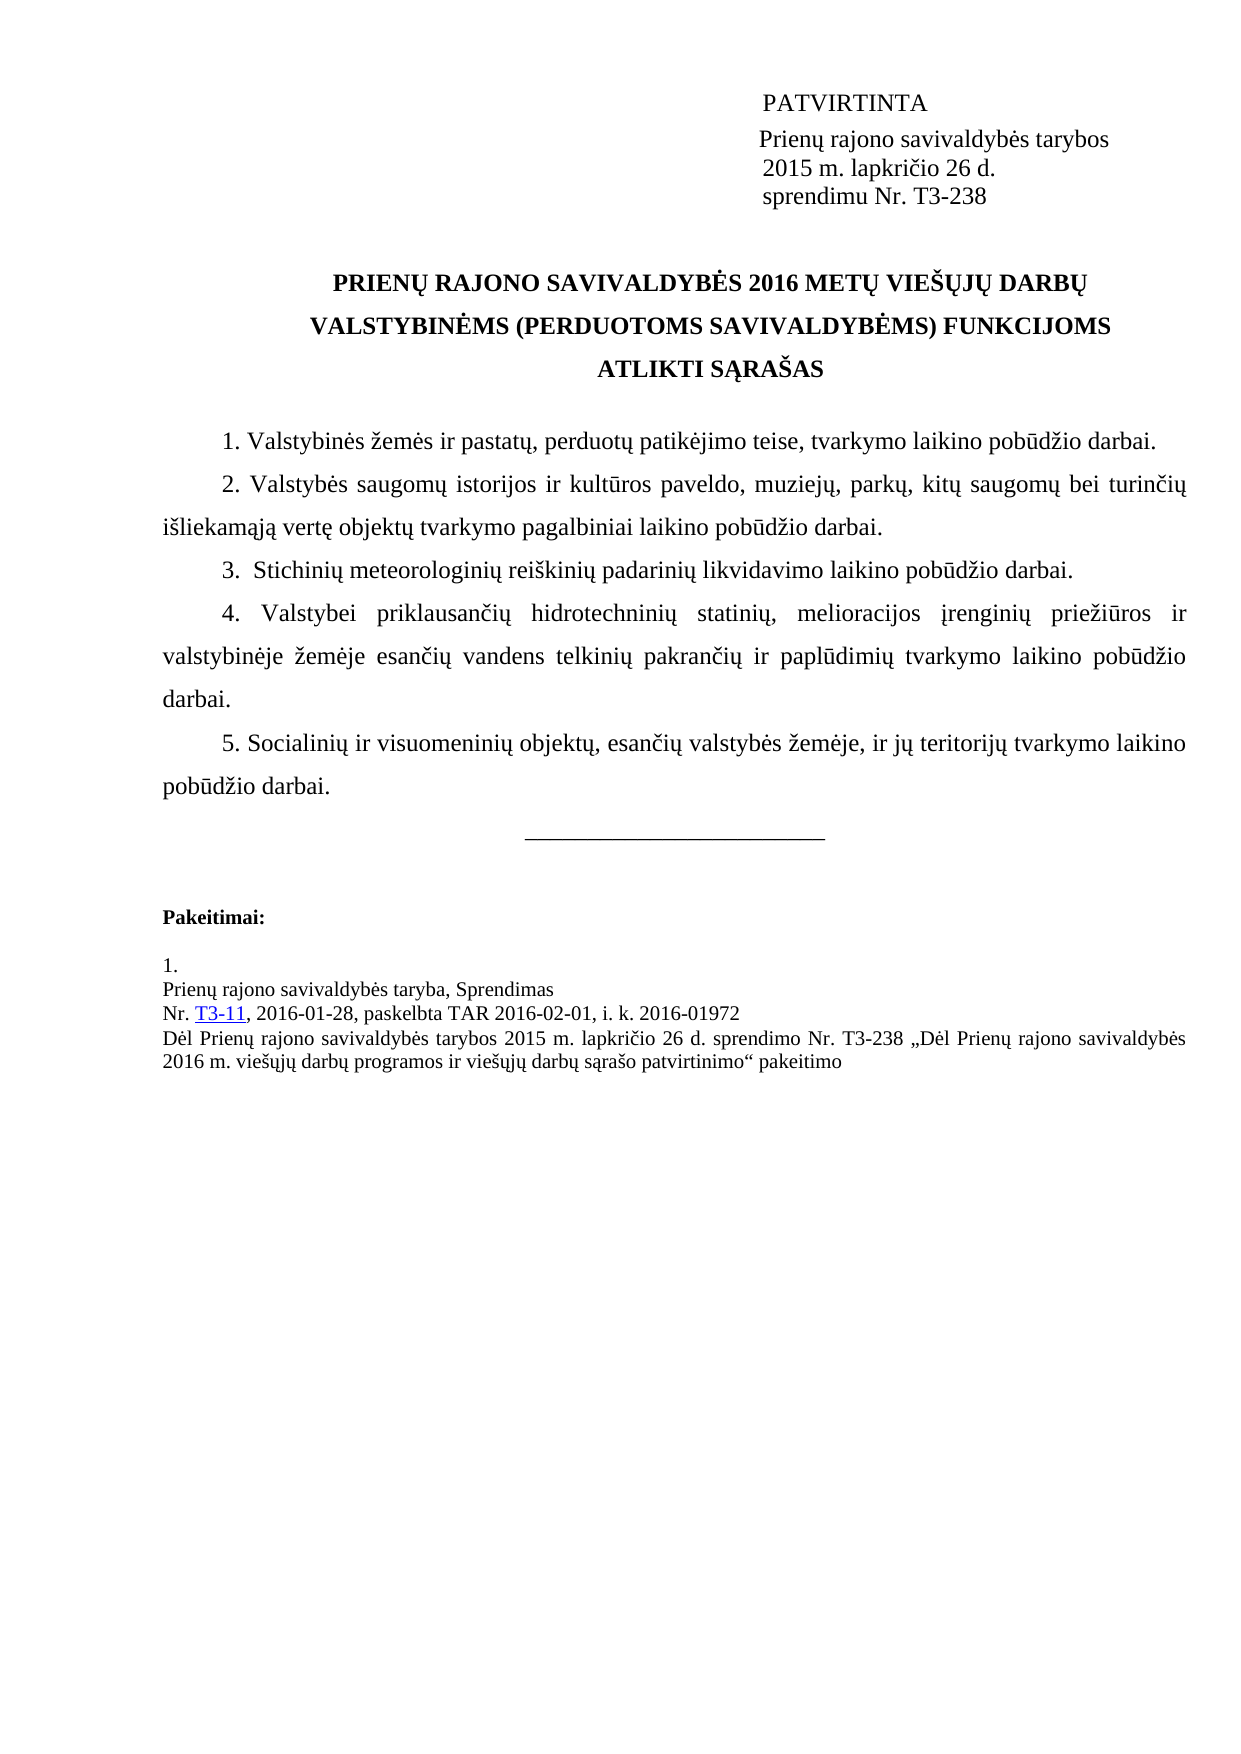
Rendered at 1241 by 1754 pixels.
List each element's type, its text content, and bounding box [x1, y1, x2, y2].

text 4. Valstybei priklausančių hidrotechninių statinių, melioracijos įrenginių priežiūros ir valstybinėje žemėje esančių vandens telkinių pakrančių ir paplūdimių tvarkymo laikino pobūdžio darbai. [162, 598, 1188, 713]
text 2015 m. lapkričio 26 d. [762, 153, 1187, 181]
text Dėl Prienų rajono savivaldybės tarybos 2015 m. lapkričio 26 d. sprendimo Nr. T3-238 „Dėl Prienų rajono savivaldybės 2016 m. viešųjų darbų programos ir viešųjų darbų sąrašo patvirtinimo“ pakeitimo [162, 1025, 1187, 1073]
text PRIENŲ RAJONO SAVIVALDYBĖS 2016 METŲ VIEŠŲJŲ DARBŲ VALSTYBINĖMS (PERDUOTOMS SAVIVALDYBĖMS) FUNKCIJOMS ATLIKTI SĄRAŠAS [281, 268, 1140, 383]
text 2. Valstybės saugomų istorijos ir kultūros paveldo, muziejų, parkų, kitų saugomų bei turinčių išliekamąją vertę objektų tvarkymo pagalbiniai laikino pobūdžio darbai. [162, 469, 1188, 541]
text Nr. T3-11, 2016-01-28, paskelbta TAR 2016-02-01, i. k. 2016-01972 [162, 1001, 1187, 1025]
text 1. Valstybinės žemės ir pastatų, perduotų patikėjimo teise, tvarkymo laikino pobūdžio darbai. [162, 426, 1188, 454]
text Prienų rajono savivaldybės taryba, Sprendimas [162, 977, 1187, 1001]
text ________________________ [162, 814, 1187, 843]
text sprendimu Nr. T3-238 [762, 181, 1187, 210]
text 1. [162, 953, 1187, 977]
text PATVIRTINTA [702, 88, 1187, 117]
text Prienų rajono savivaldybės tarybos [702, 124, 1187, 153]
text 5. Socialinių ir visuomeninių objektų, esančių valstybės žemėje, ir jų teritorijų tvarkymo laikino pobūdžio darbai. [162, 728, 1188, 799]
text 3. Stichinių meteorologinių reiškinių padarinių likvidavimo laikino pobūdžio darbai. [162, 555, 1188, 584]
text Pakeitimai: [162, 905, 1187, 929]
